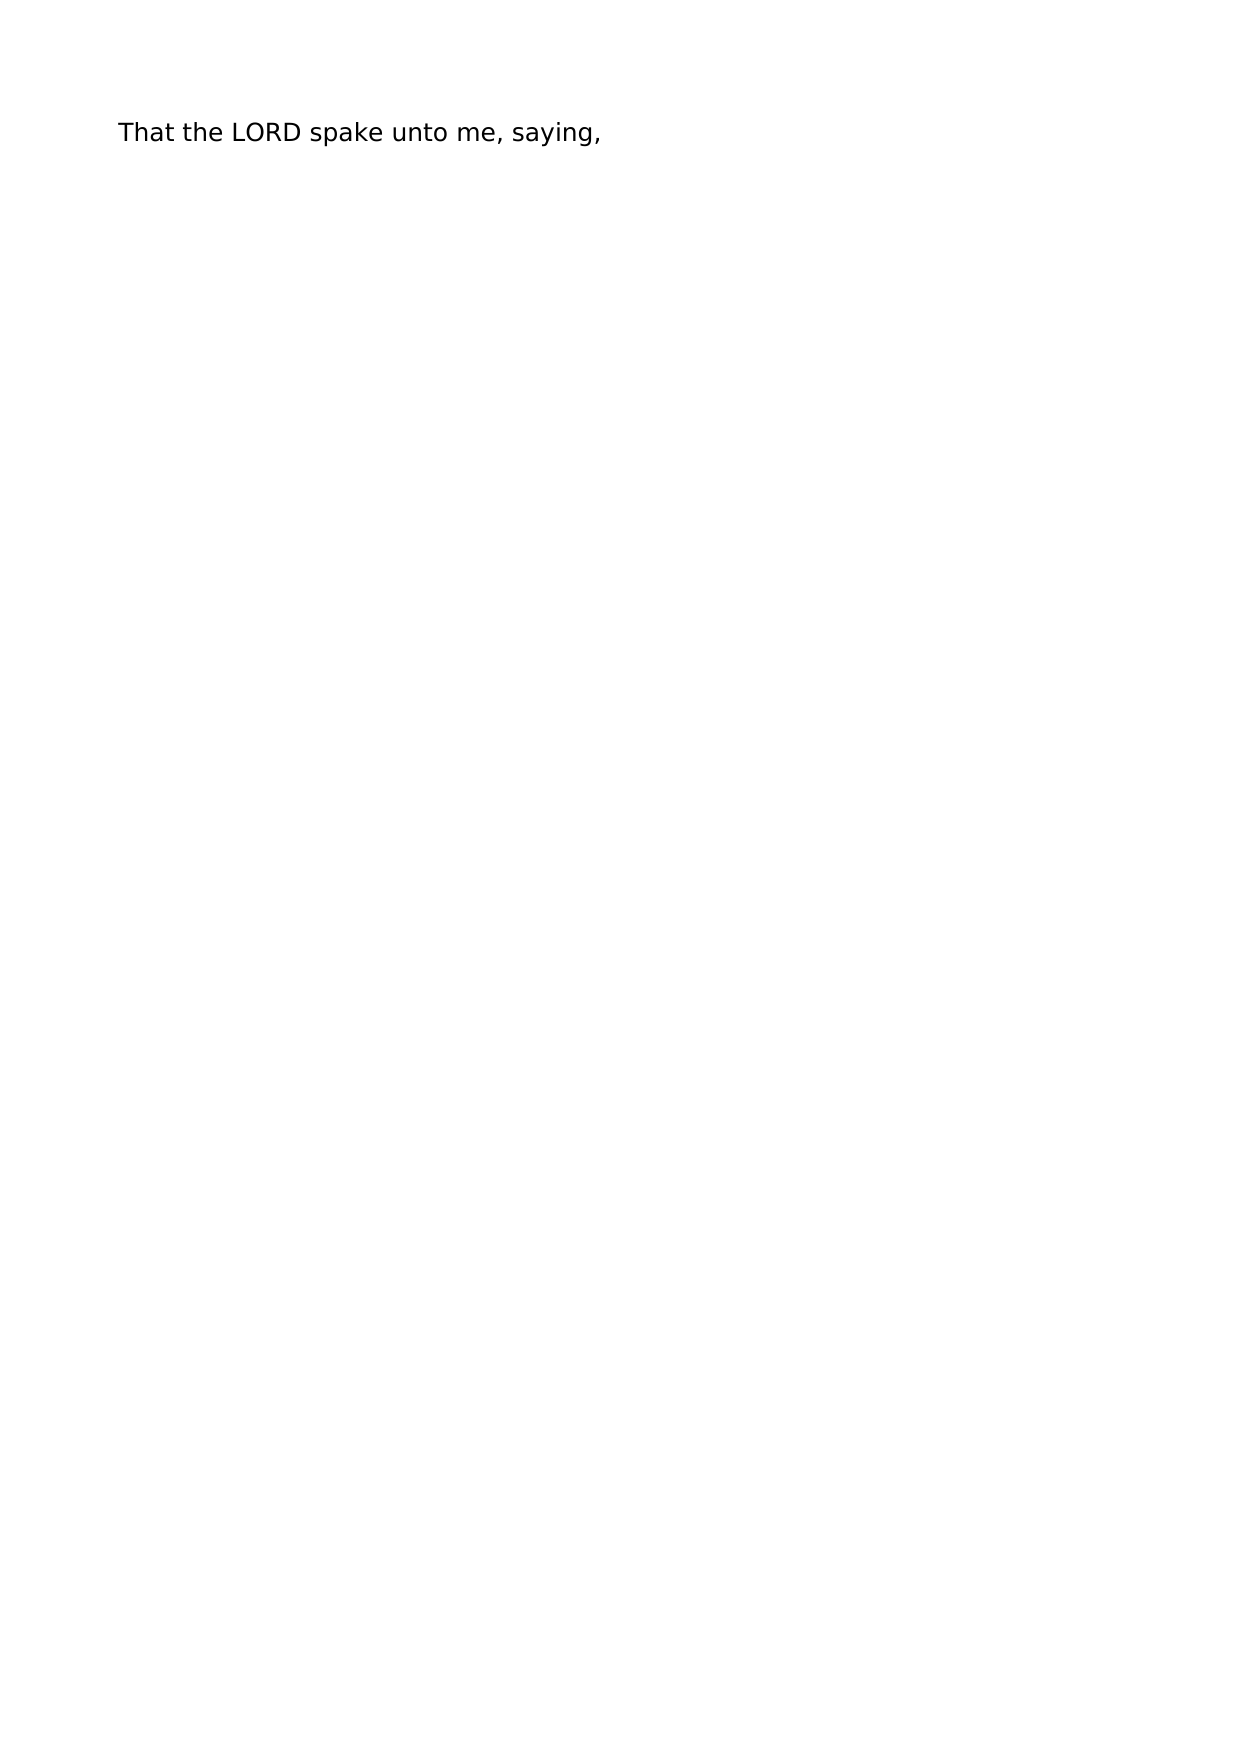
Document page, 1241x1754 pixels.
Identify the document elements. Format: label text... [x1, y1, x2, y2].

text That the LORD spake unto me, saying, [118, 118, 1122, 147]
